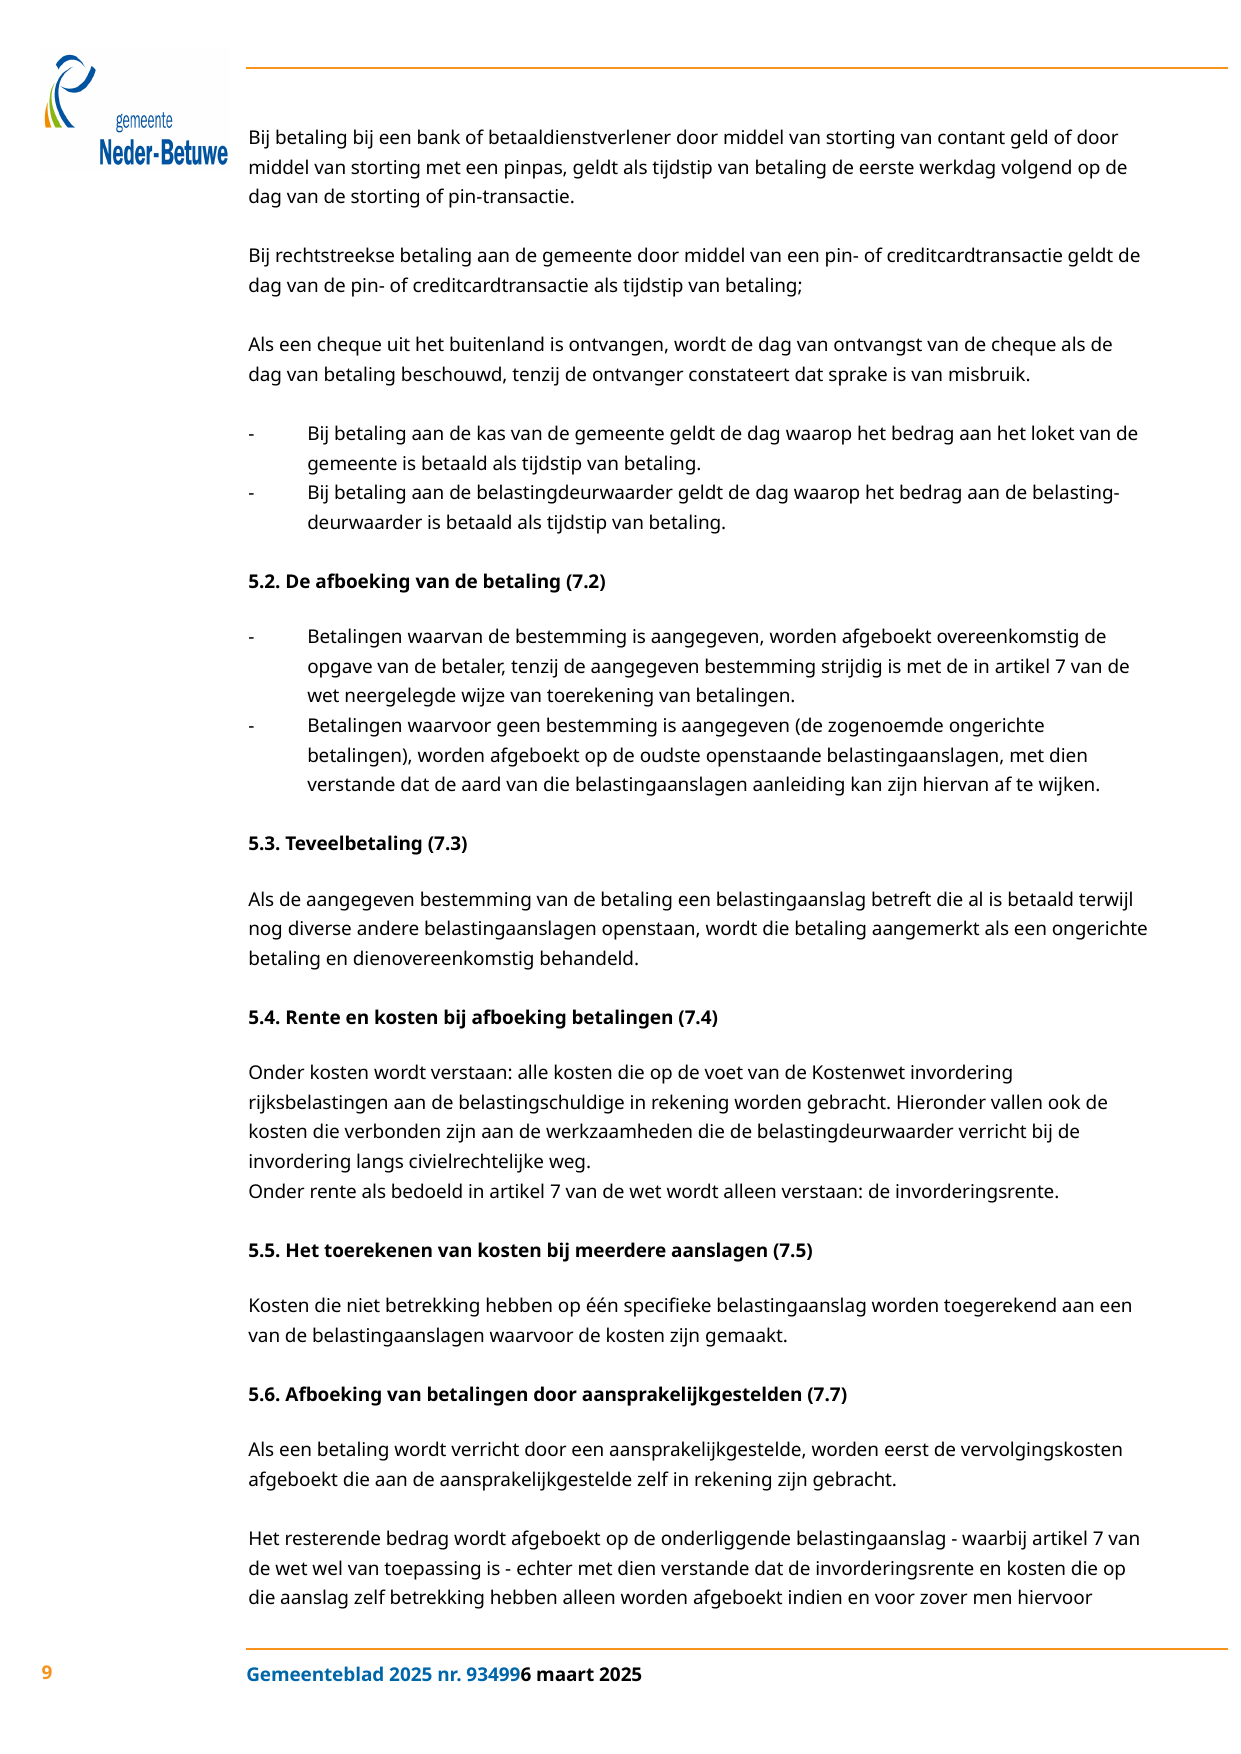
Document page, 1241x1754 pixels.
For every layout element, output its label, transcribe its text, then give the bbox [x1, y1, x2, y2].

text 5.6. Afboeking van betalingen door aansprakelijkgestelden (7.7) [248, 1381, 1152, 1407]
text 5.4. Rente en kosten bij afboeking betalingen (7.4) [248, 1004, 1152, 1030]
list Betalingen waarvoor geen bestemming is aangegeven (de zogenoemde ongerichte betalingen), worden afgeboekt op de oudste openstaande belastingaanslagen, met dien verstande dat de aard van die belastingaanslagen aanleiding kan zijn hiervan af te wijken. [248, 712, 1152, 797]
text Onder rente als bedoeld in artikel 7 van de wet wordt alleen verstaan: de invorderingsrente. [248, 1178, 1152, 1203]
text Als de aangegeven bestemming van de betaling een belastingaanslag betreft die al is betaald terwijl nog diverse andere belastingaanslagen openstaan, wordt die betaling aangemerkt als een ongerichte betaling en dienovereenkomstig behandeld. [248, 886, 1152, 971]
text Bij betaling bij een bank of betaaldienstverlener door middel van storting van contant geld of door middel van storting met een pinpas, geldt als tijdstip van betaling de eerste werkdag volgend op de dag van de storting of pin-transactie. [248, 124, 1152, 209]
text Het resterende bedrag wordt afgeboekt op de onderliggende belastingaanslag - waarbij artikel 7 van de wet wel van toepassing is - echter met dien verstande dat de invorderingsrente en kosten die op die aanslag zelf betrekking hebben alleen worden afgeboekt indien en voor zover men hiervoor [248, 1525, 1152, 1610]
picture [41, 47, 231, 172]
text Als een betaling wordt verricht door een aansprakelijkgestelde, worden eerst de vervolgingskosten afgeboekt die aan de aansprakelijkgestelde zelf in rekening zijn gebracht. [248, 1436, 1152, 1492]
text 5.3. Teveelbetaling (7.3) [248, 831, 1152, 856]
list Bij betaling aan de belastingdeurwaarder geldt de dag waarop het bedrag aan de belasting-deurwaarder is betaald als tijdstip van betaling. [248, 479, 1152, 535]
text Bij rechtstreekse betaling aan de gemeente door middel van een pin- of creditcardtransactie geldt de dag van de pin- of creditcardtransactie als tijdstip van betaling; [248, 243, 1152, 298]
text Kosten die niet betrekking hebben op één specifieke belastingaanslag worden toegerekend aan een van de belastingaanslagen waarvoor de kosten zijn gemaakt. [248, 1292, 1152, 1348]
list Betalingen waarvan de bestemming is aangegeven, worden afgeboekt overeenkomstig de opgave van de betaler, tenzij de aangegeven bestemming strijdig is met de in artikel 7 van de wet neergelegde wijze van toerekening van betalingen. [248, 623, 1152, 708]
text 5.2. De afboeking van de betaling (7.2) [248, 568, 1152, 594]
text 5.5. Het toerekenen van kosten bij meerdere aanslagen (7.5) [248, 1237, 1152, 1263]
text Als een cheque uit het buitenland is ontvangen, wordt de dag van ontvangst van de cheque als de dag van betaling beschouwd, tenzij de ontvanger constateert dat sprake is van misbruik. [248, 331, 1152, 387]
text Onder kosten wordt verstaan: alle kosten die op de voet van de Kostenwet invordering rijksbelastingen aan de belastingschuldige in rekening worden gebracht. Hieronder vallen ook de kosten die verbonden zijn aan de werkzaamheden die de belastingdeurwaarder verricht bij de invordering langs civielrechtelijke weg. [248, 1059, 1152, 1174]
list Bij betaling aan de kas van de gemeente geldt de dag waarop het bedrag aan het loket van de gemeente is betaald als tijdstip van betaling. [248, 420, 1152, 476]
